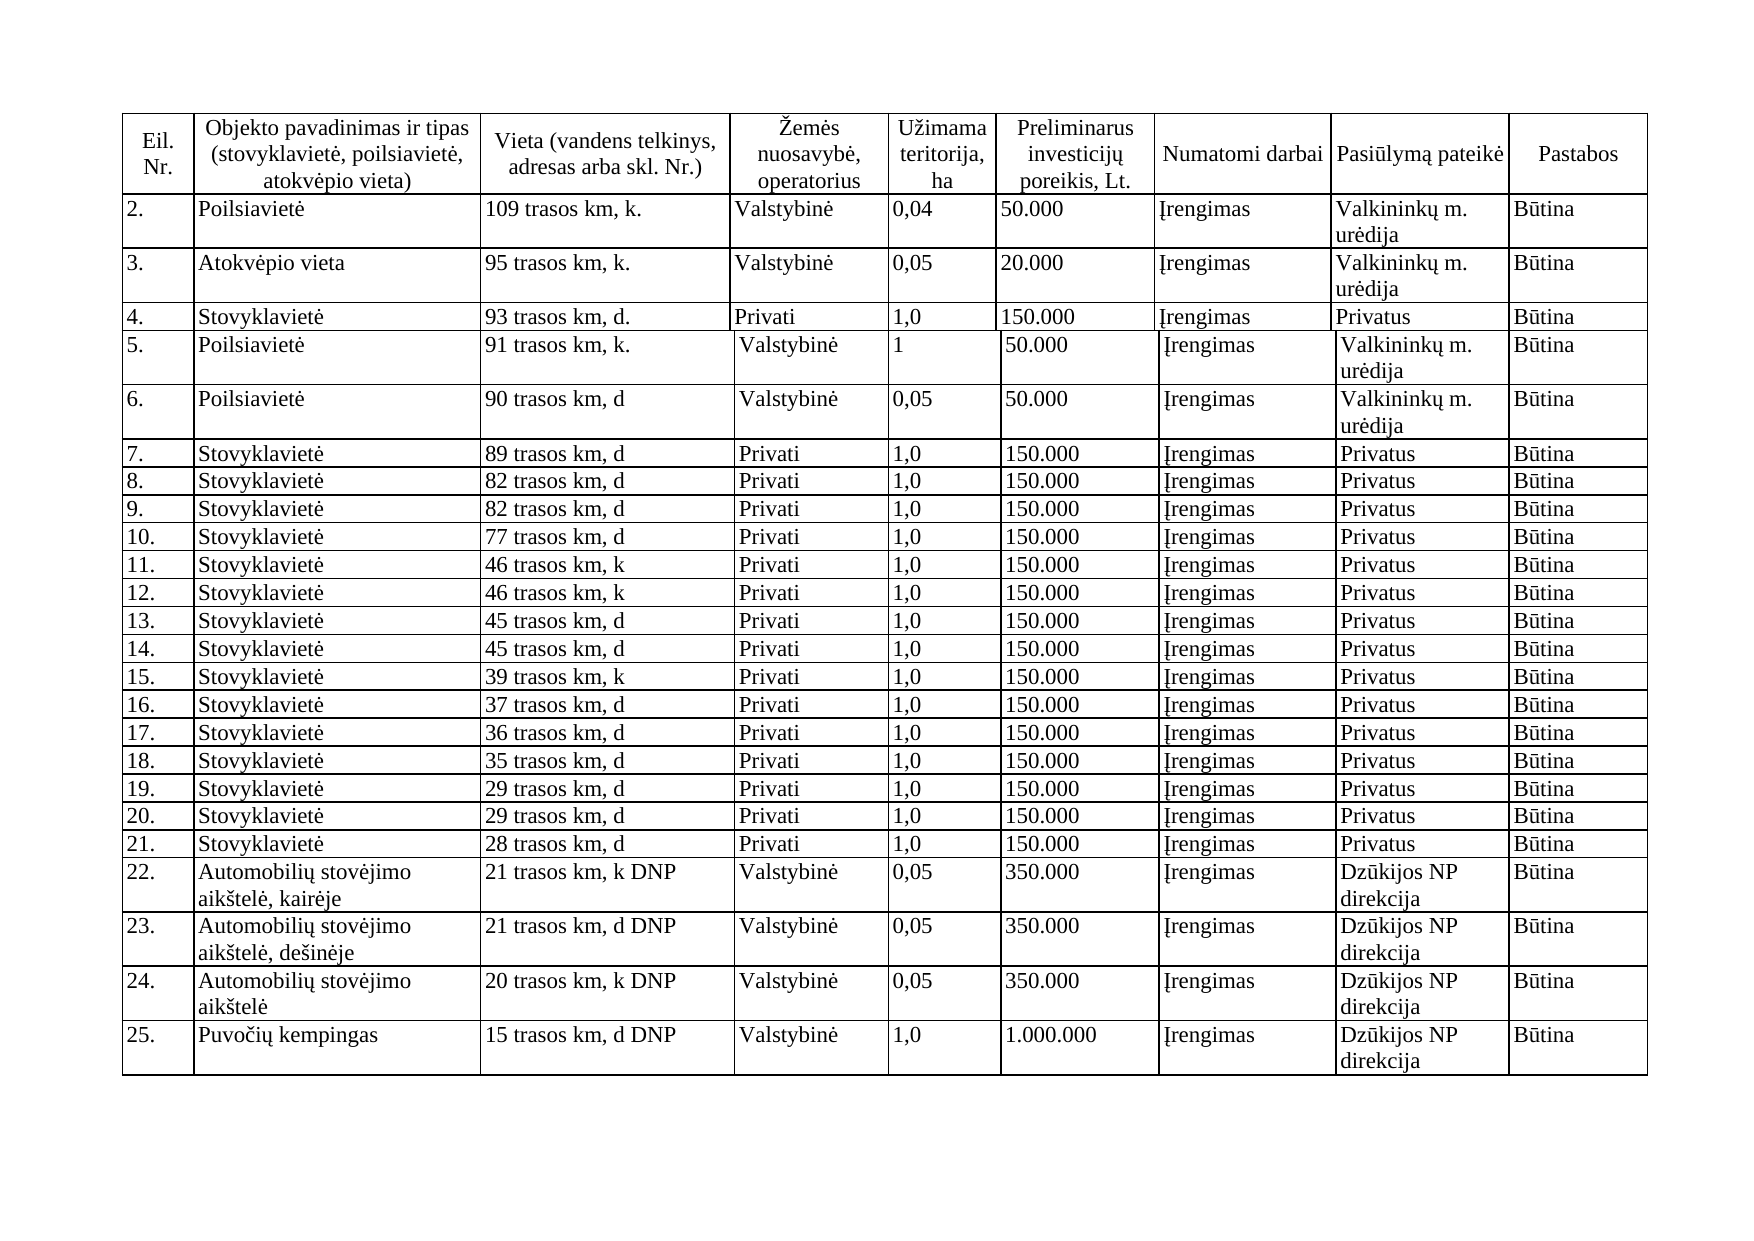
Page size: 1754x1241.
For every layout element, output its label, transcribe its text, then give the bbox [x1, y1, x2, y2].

table_cell Įrengimas [1160, 385, 1335, 438]
table_cell 15 trasos km, d DNP [481, 1021, 734, 1074]
table_cell 0,05 [889, 249, 995, 302]
table_cell Puvočių kempingas [195, 1021, 480, 1074]
table_header Vieta (vandens telkinys, adresas arba skl. Nr.) [481, 114, 729, 193]
table_cell Būtina [1510, 331, 1647, 384]
table_cell 25. [123, 1021, 193, 1074]
table_cell Poilsiavietė [195, 385, 480, 438]
table_cell Būtina [1510, 967, 1647, 1019]
table_cell Valstybinė [735, 1021, 888, 1074]
table_cell Įrengimas [1160, 858, 1335, 911]
table_cell Būtina [1510, 385, 1647, 438]
table_cell Valstybinė [735, 858, 888, 911]
table_header Pasiūlymą pateikė [1332, 114, 1508, 193]
table_cell 11. [189, 551, 193, 578]
table_cell Įrengimas [1160, 967, 1335, 1019]
table_cell Įrengimas [1155, 195, 1330, 247]
table_cell 350.000 [1002, 913, 1158, 965]
table_cell 21 trasos km, k DNP [481, 858, 734, 911]
table_cell 90 trasos km, d [481, 385, 734, 438]
table_cell 22. [123, 858, 193, 911]
table_cell 3. [123, 249, 193, 302]
table_cell 50.000 [1002, 331, 1158, 384]
table_cell 21. [189, 831, 193, 857]
table_cell 5. [123, 331, 193, 384]
table_cell 350.000 [1002, 858, 1158, 911]
table_cell 13. [189, 607, 193, 633]
table_cell 16. [189, 691, 193, 717]
table_cell 0,05 [889, 913, 1000, 965]
table_cell Valstybinė [735, 331, 888, 384]
table_cell 17. [189, 719, 193, 745]
table_header Eil. Nr. [123, 114, 193, 193]
table_cell Būtina [1510, 913, 1647, 965]
table_cell 12. [189, 579, 193, 606]
table_cell Būtina [1510, 858, 1647, 911]
table_cell Valstybinė [735, 385, 888, 438]
table_header Numatomi darbai [1155, 114, 1330, 193]
table_cell 8. [189, 468, 193, 494]
table_cell 24. [123, 967, 193, 1019]
table_cell 1,0 [889, 1021, 1000, 1074]
table_cell 6. [123, 385, 193, 438]
table_cell Būtina [1510, 195, 1647, 247]
table_cell Valstybinė [735, 967, 888, 1019]
table_cell 109 trasos km, k. [481, 195, 729, 247]
table_cell 50.000 [997, 195, 1154, 247]
table_cell 1 [889, 331, 1000, 384]
table_cell Įrengimas [1155, 249, 1330, 302]
table_cell Valstybinė [731, 195, 888, 247]
table_cell 20.000 [997, 249, 1154, 302]
table_cell 15. [189, 663, 193, 689]
table_cell Poilsiavietė [195, 331, 480, 384]
table_header Pastabos [1510, 114, 1647, 193]
table_cell 0,04 [889, 195, 995, 247]
table_cell Atokvėpio vieta [195, 249, 480, 302]
table_cell 9. [189, 496, 193, 522]
table_cell 2. [123, 195, 193, 247]
table_cell Būtina [1510, 1021, 1647, 1074]
table_cell 14. [189, 635, 193, 661]
table_cell Įrengimas [1160, 913, 1335, 965]
table_cell 50.000 [1002, 385, 1158, 438]
table_cell 350.000 [1002, 967, 1158, 1019]
table_cell 91 trasos km, k. [481, 331, 734, 384]
table_cell Įrengimas [1160, 331, 1335, 384]
table_cell 23. [123, 913, 193, 965]
table_cell 10. [189, 523, 193, 550]
table_cell 20 trasos km, k DNP [481, 967, 734, 1019]
table_cell 0,05 [889, 385, 1000, 438]
table_cell 1.000.000 [1002, 1021, 1158, 1074]
table_cell 4. [189, 303, 193, 329]
table_cell Būtina [1510, 249, 1647, 302]
table_cell Poilsiavietė [195, 195, 480, 247]
table_cell Įrengimas [1160, 1021, 1335, 1074]
table_cell 95 trasos km, k. [481, 249, 729, 302]
table_cell 7. [189, 440, 193, 466]
table_cell 20. [189, 803, 193, 829]
table_cell Valstybinė [731, 249, 888, 302]
table_cell 21 trasos km, d DNP [481, 913, 734, 965]
table_cell Valstybinė [735, 913, 888, 965]
table_cell 0,05 [889, 967, 1000, 1019]
table_cell 18. [189, 747, 193, 773]
table_cell 0,05 [889, 858, 1000, 911]
table_cell 19. [189, 775, 193, 801]
